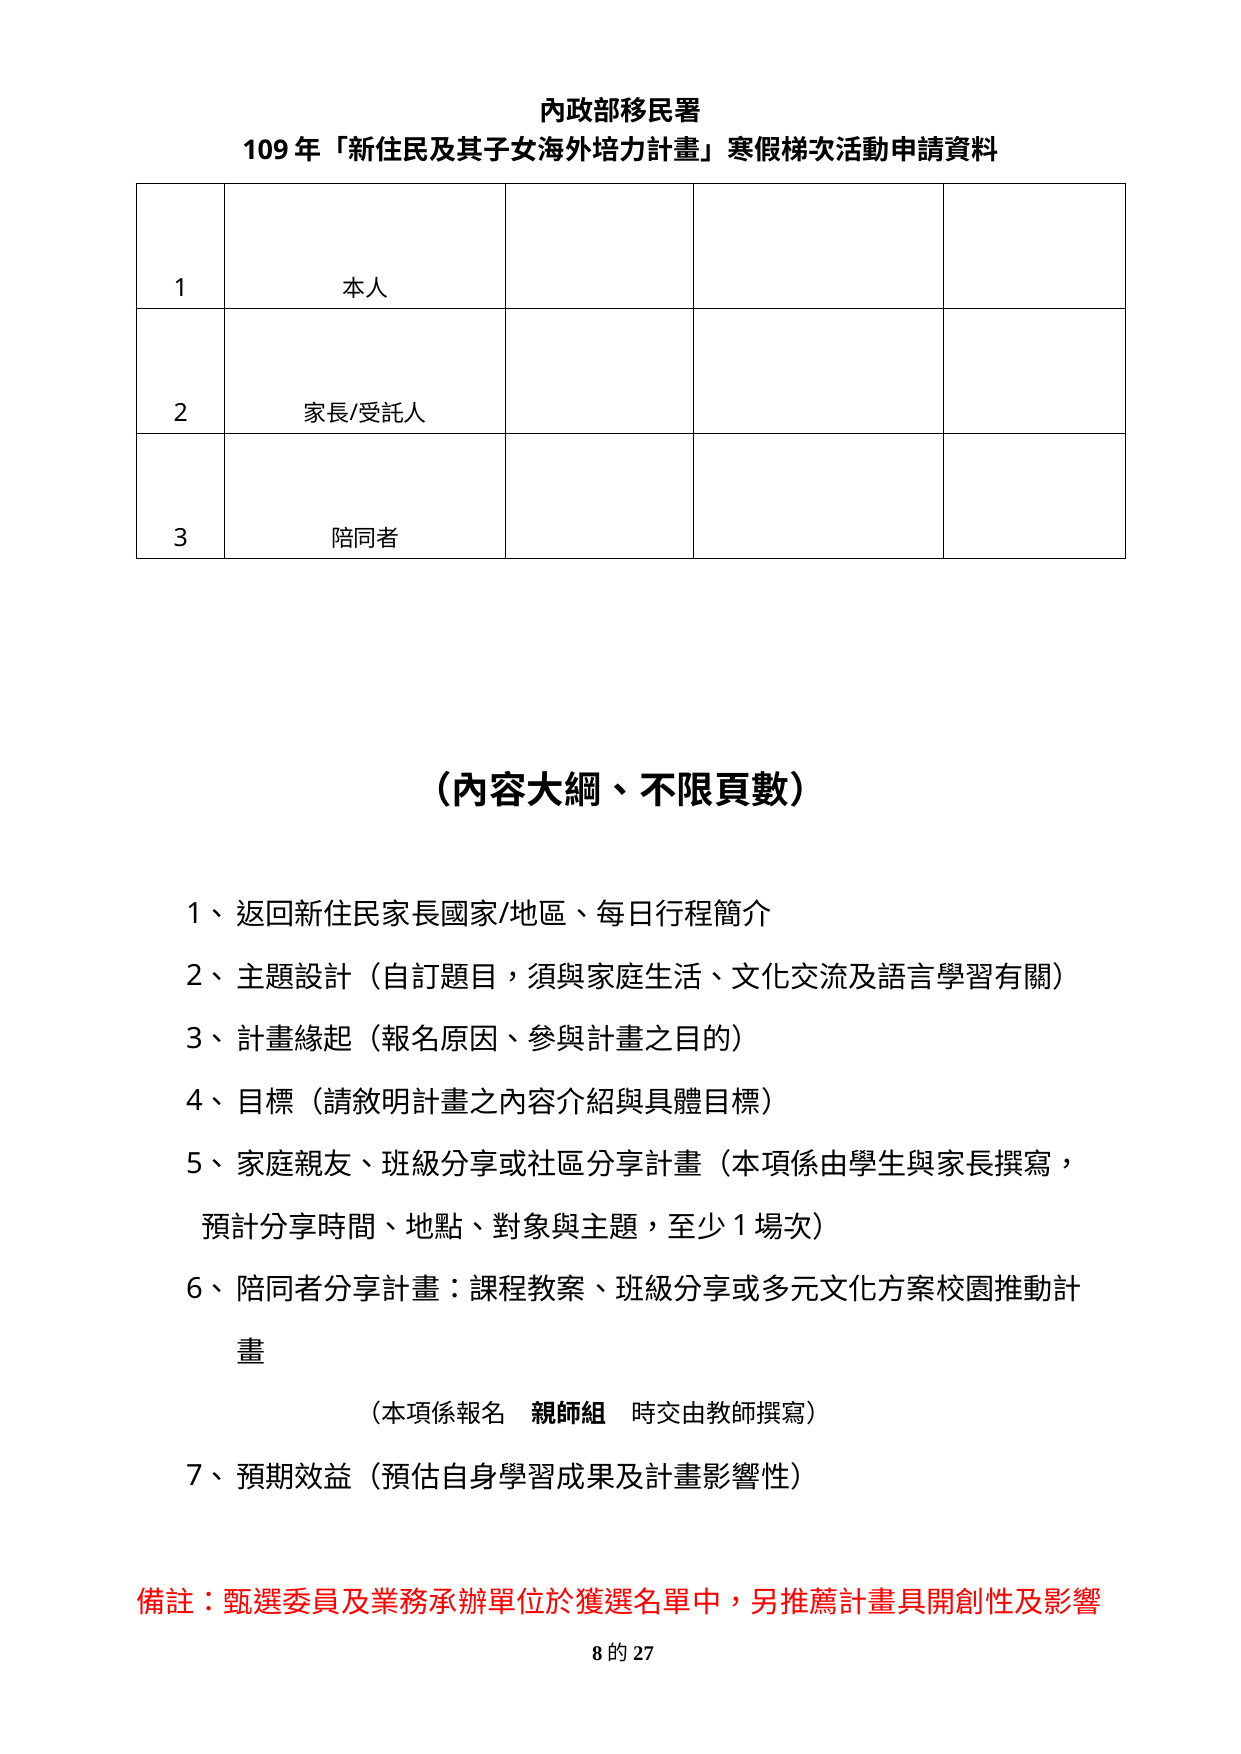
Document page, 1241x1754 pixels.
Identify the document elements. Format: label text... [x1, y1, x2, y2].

text （本項係報名 親師組 時交由教師撰寫） [239, 1370, 1104, 1433]
table_cell [506, 434, 693, 558]
table_cell 2 [137, 309, 224, 433]
table_cell [19, 558, 1205, 683]
list 家庭親友、班級分享或社區分享計畫（本項係由學生與家長撰寫， [186, 1120, 1104, 1183]
table_cell [19, 308, 136, 433]
table_cell [506, 309, 693, 433]
table_cell 1 [137, 184, 224, 308]
table_cell 家長/受託人 [225, 309, 505, 433]
table_cell [694, 309, 943, 433]
table_cell [694, 434, 943, 558]
table_cell [694, 184, 943, 308]
list 目標（請敘明計畫之內容介紹與具體目標） [186, 1058, 1104, 1120]
table_cell [1126, 433, 1205, 558]
list 計畫緣起（報名原因、參與計畫之目的） [186, 995, 1104, 1058]
table_cell [1126, 308, 1205, 433]
text （內容大綱、不限頁數） [136, 745, 1104, 808]
list 預期效益（預估自身學習成果及計畫影響性） [186, 1433, 1104, 1495]
table_cell [19, 433, 136, 558]
table_cell [19, 183, 136, 308]
table_cell 3 [137, 434, 224, 558]
text 備註：甄選委員及業務承辦單位於獲選名單中，另推薦計畫具開創性及影響 [136, 1558, 1104, 1620]
table_cell [944, 309, 1125, 433]
text 預計分享時間、地點、對象與主題，至少1場次） [186, 1183, 1104, 1245]
table_cell [944, 434, 1125, 558]
list 返回新住民家長國家/地區、每日行程簡介 [186, 870, 1104, 933]
table_cell 陪同者 [225, 434, 505, 558]
list 陪同者分享計畫：課程教案、班級分享或多元文化方案校園推動計畫 [186, 1245, 1104, 1370]
table_cell [1126, 183, 1205, 308]
list 主題設計（自訂題目，須與家庭生活、文化交流及語言學習有關） [186, 933, 1104, 995]
table_cell 本人 [225, 184, 505, 308]
table_cell [506, 184, 693, 308]
table_cell [944, 184, 1125, 308]
